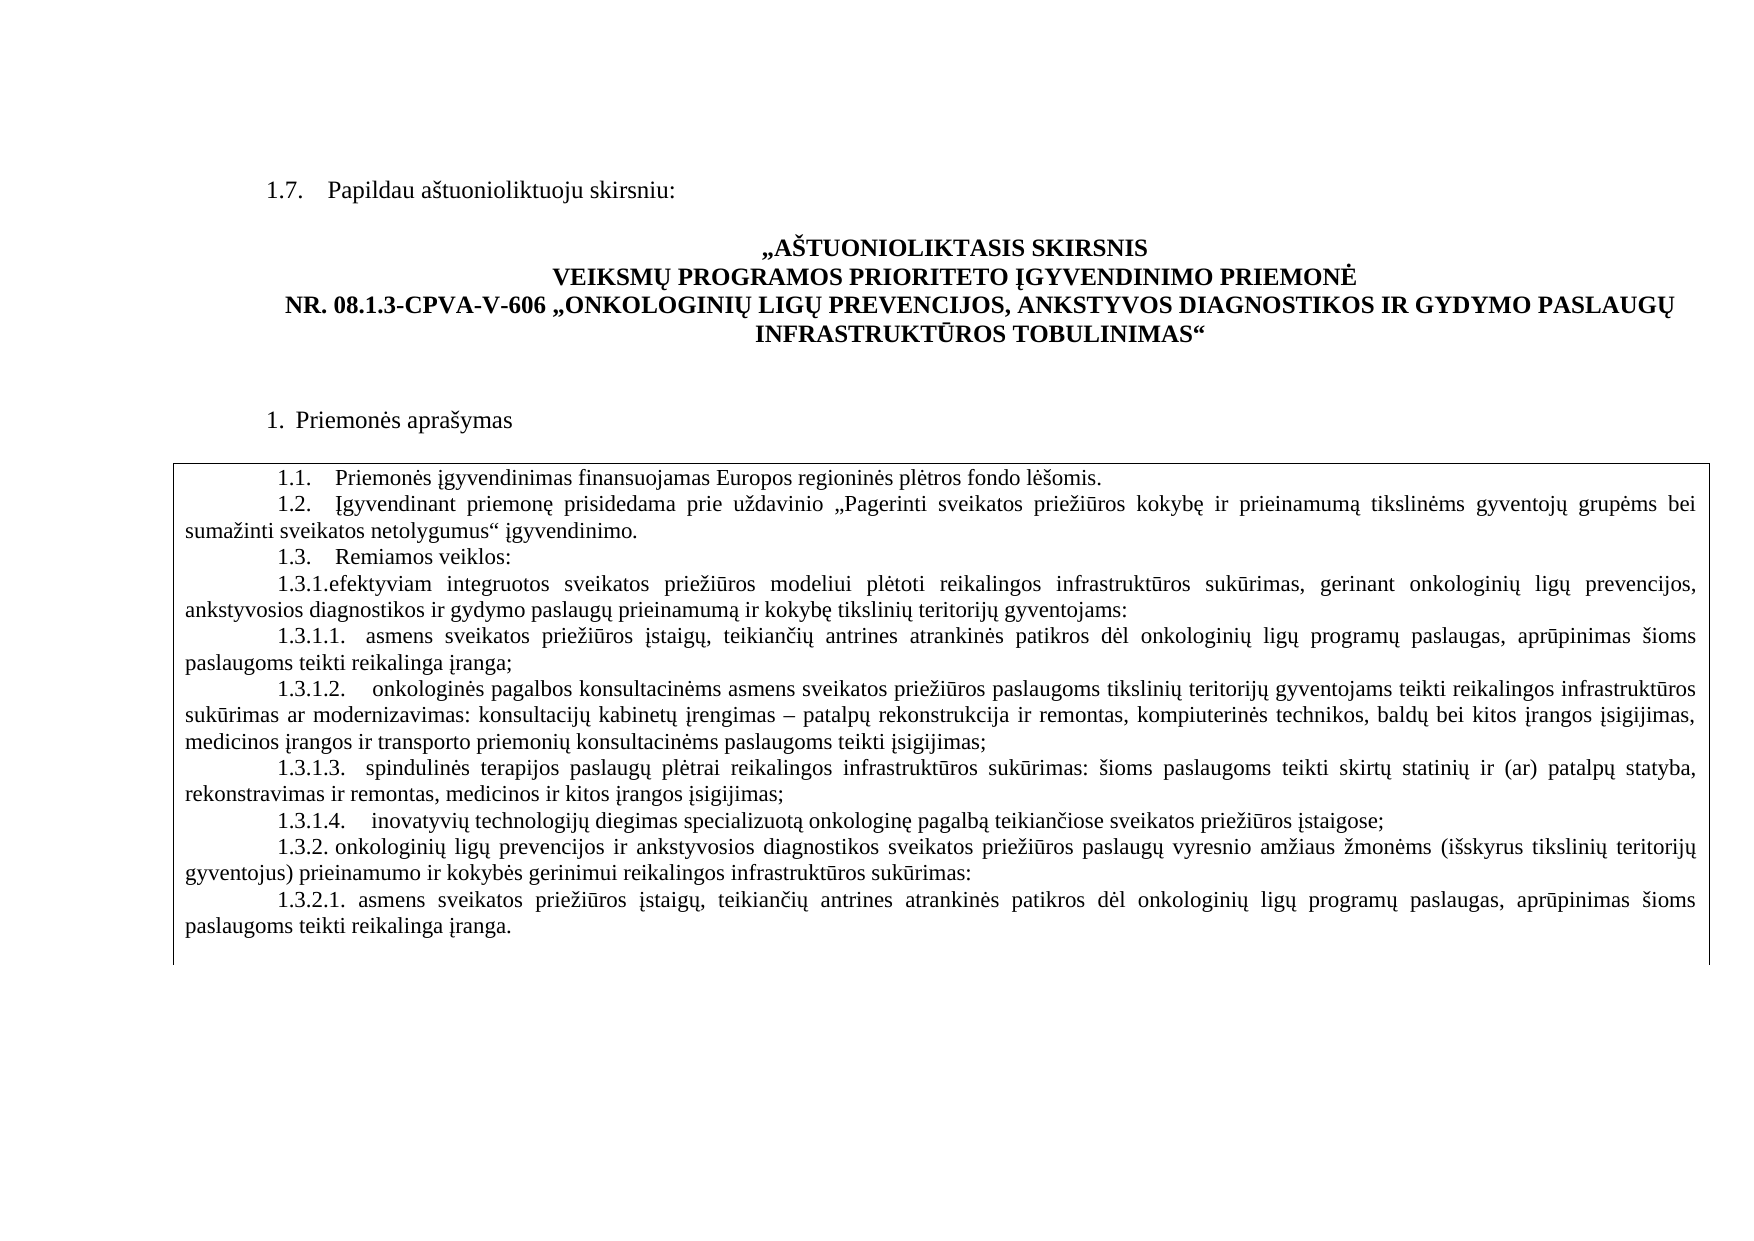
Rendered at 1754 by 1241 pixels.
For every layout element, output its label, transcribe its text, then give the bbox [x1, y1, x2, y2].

table_cell 1.3. Remiamos veiklos: 1.3.1. efektyviam integruotos sveikatos priežiūros modeliui plėtoti reikalingos infrastruktūros sukūrimas, gerinant onkologinių ligų prevencijos, ankstyvosios diagnostikos ir gydymo paslaugų prieinamumą ir kokybę tikslinių teritorijų gyventojams: 1.3.1.1. asmens sveikatos priežiūros įstaigų, teikiančių antrines atrankinės patikros dėl onkologinių ligų programų paslaugas, aprūpinimas šioms paslaugoms teikti reikalinga įranga; 1.3.1.2. onkologinės pagalbos konsultacinėms asmens sveikatos priežiūros paslaugoms tikslinių teritorijų gyventojams teikti reikalingos infrastruktūros sukūrimas ar modernizavimas: konsultacijų kabinetų įrengimas – patalpų rekonstrukcija ir remontas, kompiuterinės technikos, baldų bei kitos įrangos įsigijimas, medicinos įrangos ir transporto priemonių konsultacinėms paslaugoms teikti įsigijimas; 1.3.1.3. spindulinės terapijos paslaugų plėtrai reikalingos infrastruktūros sukūrimas: šioms paslaugoms teikti skirtų statinių ir (ar) patalpų statyba, rekonstravimas ir remontas, medicinos ir kitos įrangos įsigijimas; 1.3.1.4. inovatyvių technologijų diegimas specializuotą onkologinę pagalbą teikiančiose sveikatos priežiūros įstaigose; 1.3.2. onkologinių ligų prevencijos ir ankstyvosios diagnostikos sveikatos priežiūros paslaugų vyresnio amžiaus žmonėms (išskyrus tikslinių teritorijų gyventojus) prieinamumo ir kokybės gerinimui reikalingos infrastruktūros sukūrimas: 1.3.2.1. asmens sveikatos priežiūros įstaigų, teikiančių antrines atrankinės patikros dėl onkologinių ligų programų paslaugas, aprūpinimas šioms paslaugoms teikti reikalinga įranga. [174, 543, 1709, 965]
text „AŠTUONIOLIKTASIS SKIRSNIS [215, 233, 1695, 262]
text VEIKSMŲ PROGRAMOS PRIORITETO ĮGYVENDINIMO PRIEMONĖ [215, 262, 1695, 291]
table_header 1.1. Priemonės įgyvendinimas finansuojamas Europos regioninės plėtros fondo lėšomis. [174, 464, 1709, 491]
text NR. 08.1.3-CPVA-V-606 „ONKOLOGINIŲ LIGŲ PREVENCIJOS, ANKSTYVOS DIAGNOSTIKOS IR GYDYMO PASLAUGŲ INFRASTRUKTŪROS TOBULINIMAS“ [266, 291, 1695, 348]
text 1. Priemonės aprašymas [266, 406, 1695, 434]
table_cell 1.2. Įgyvendinant priemonę prisidedama prie uždavinio „Pagerinti sveikatos priežiūros kokybę ir prieinamumą tikslinėms gyventojų grupėms bei sumažinti sveikatos netolygumus“ įgyvendinimo. [174, 491, 1709, 543]
text 1.7. Papildau aštuonioliktuoju skirsniu: [177, 176, 1695, 204]
